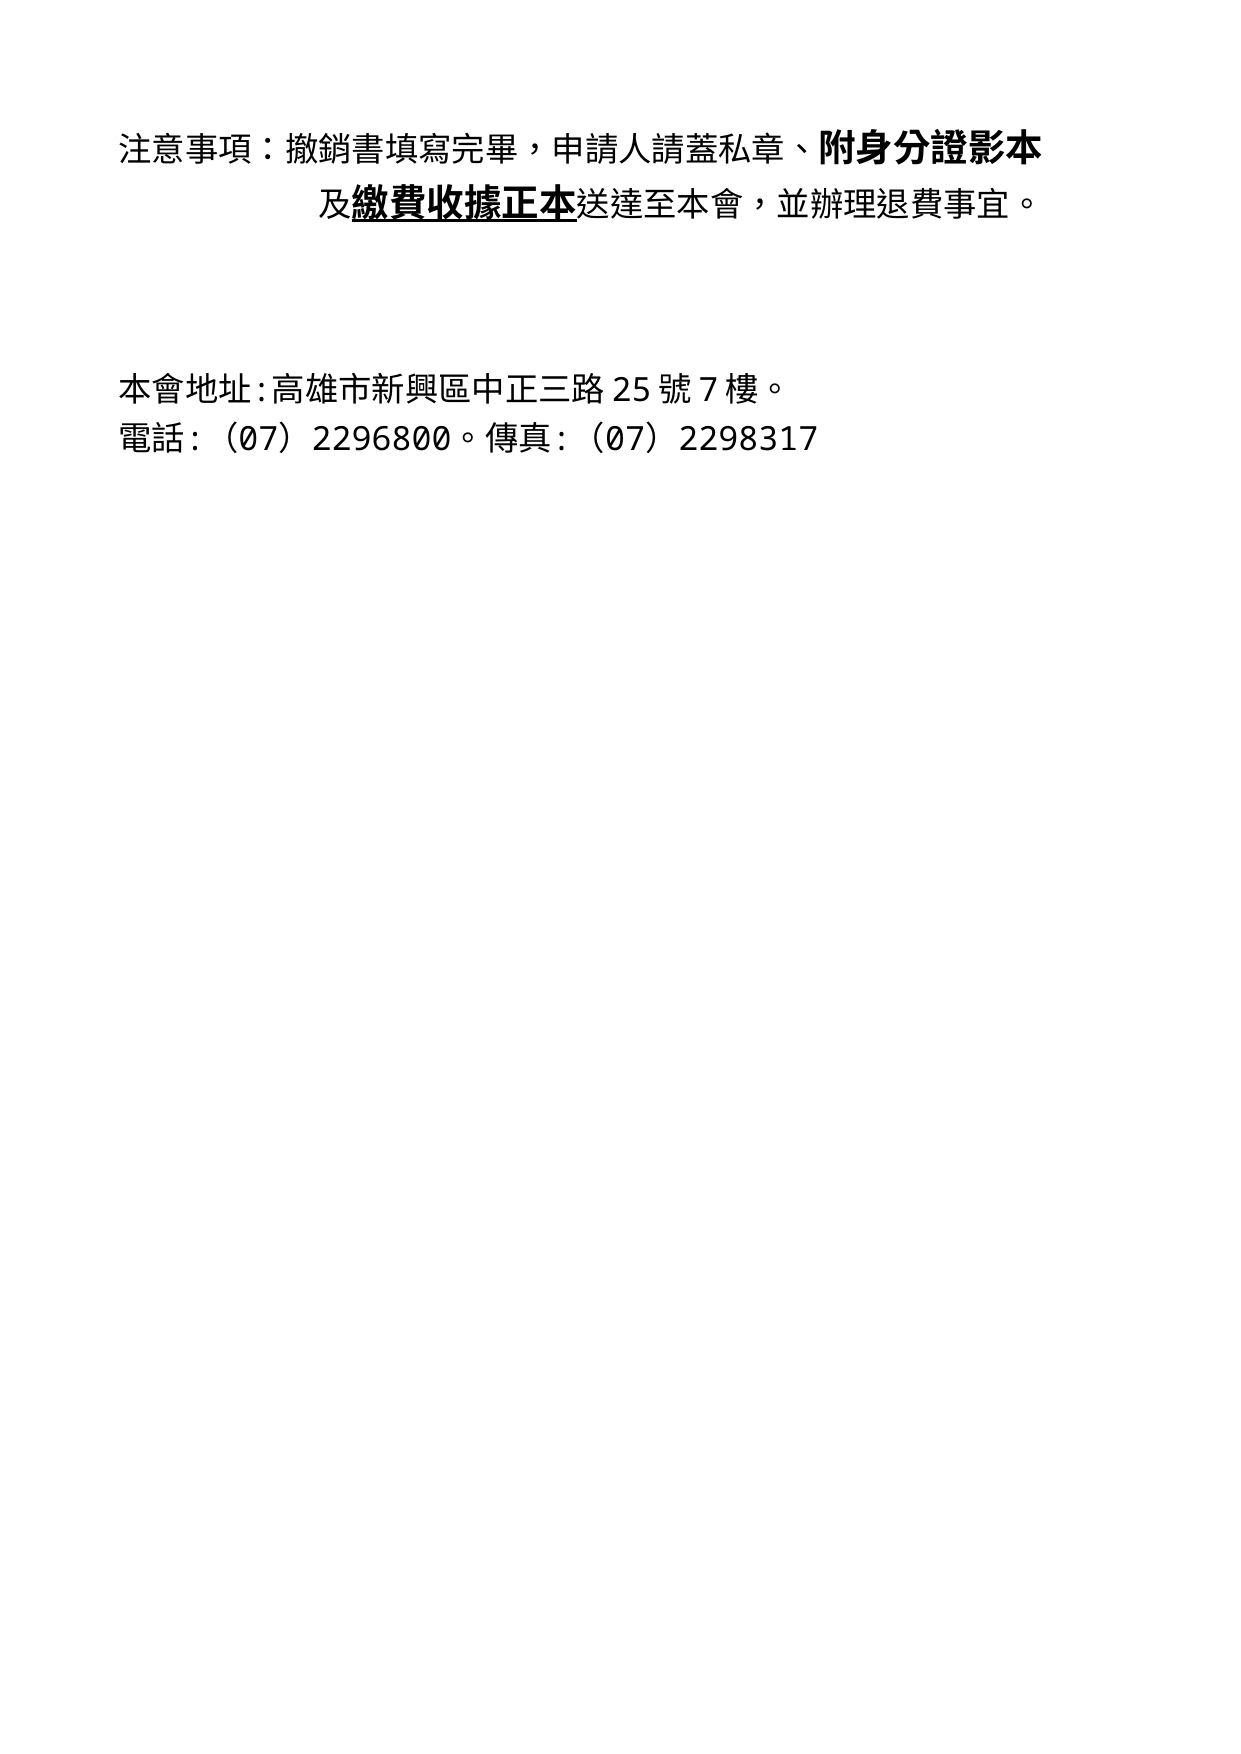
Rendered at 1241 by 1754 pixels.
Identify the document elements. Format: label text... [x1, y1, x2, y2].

text 注意事項：撤銷書填寫完畢，申請人請蓋私章、附身分證影本 及繳費收據正本送達至本會，並辦理退費事宜。 [118, 118, 1122, 227]
text 本會地址:高雄市新興區中正三路25號7樓。 [118, 363, 1122, 411]
text 電話:（07）2296800。傳真:（07）2298317 [118, 411, 1122, 460]
